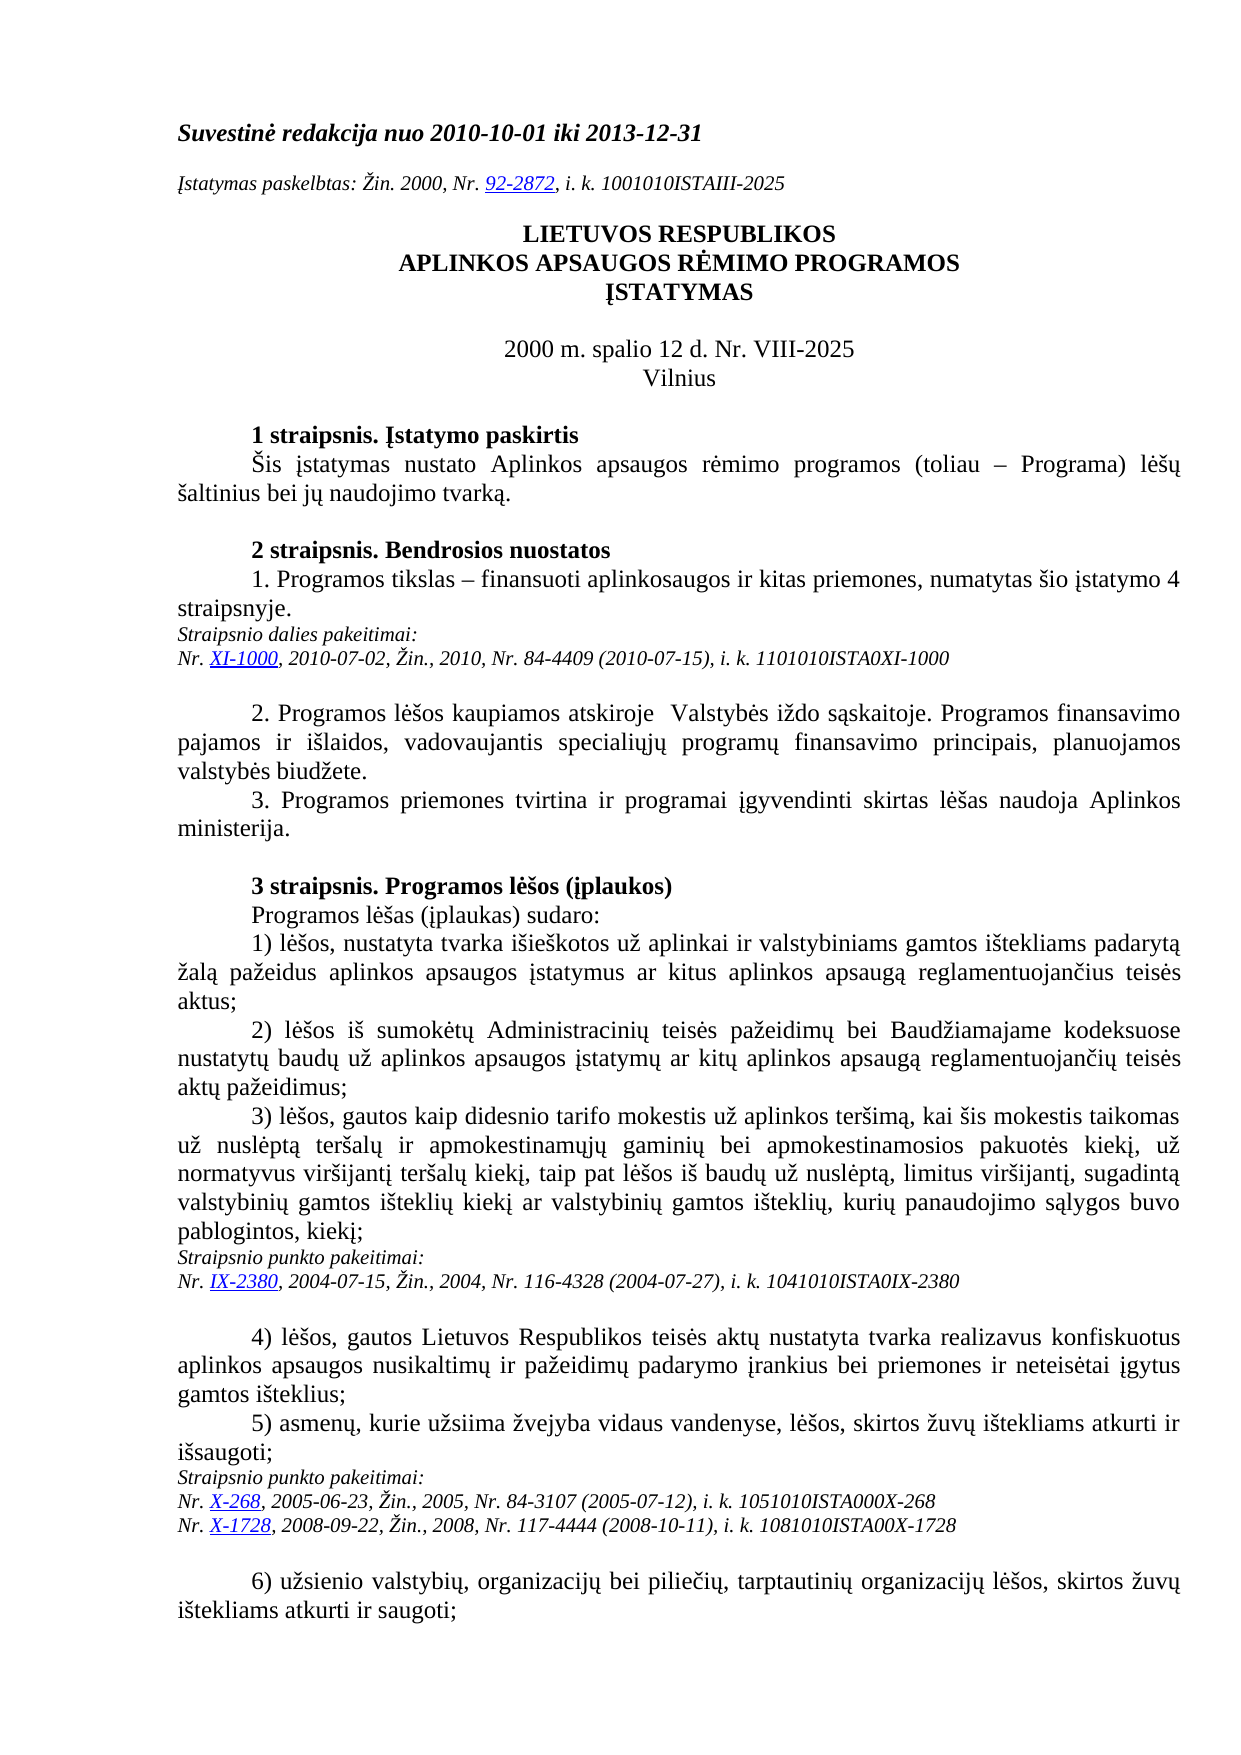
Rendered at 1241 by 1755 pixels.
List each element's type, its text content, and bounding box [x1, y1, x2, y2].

text 3. Programos priemones tvirtina ir programai įgyvendinti skirtas lėšas naudoja Aplinkos ministerija. [177, 785, 1181, 842]
text Nr. IX-2380, 2004-07-15, Žin., 2004, Nr. 116-4328 (2004-07-27), i. k. 1041010ISTA0IX-2380 [177, 1269, 1181, 1293]
text 3) lėšos, gautos kaip didesnio tarifo mokestis už aplinkos teršimą, kai šis mokestis taikomas už nuslėptą teršalų ir apmokestinamųjų gaminių bei apmokestinamosios pakuotės kiekį, už normatyvus viršijantį teršalų kiekį, taip pat lėšos iš baudų už nuslėptą, limitus viršijantį, sugadintą valstybinių gamtos išteklių kiekį ar valstybinių gamtos išteklių, kurių panaudojimo sąlygos buvo pablogintos, kiekį; [177, 1101, 1181, 1245]
text 1) lėšos, nustatyta tvarka išieškotos už aplinkai ir valstybiniams gamtos ištekliams padarytą žalą pažeidus aplinkos apsaugos įstatymus ar kitus aplinkos apsaugą reglamentuojančius teisės aktus; [177, 928, 1181, 1015]
text 2 straipsnis. Bendrosios nuostatos [177, 535, 1181, 564]
text Programos lėšas (įplaukas) sudaro: [177, 900, 1181, 928]
text Nr. XI-1000, 2010-07-02, Žin., 2010, Nr. 84-4409 (2010-07-15), i. k. 1101010ISTA0XI-1000 [177, 646, 1181, 670]
text Nr. X-1728, 2008-09-22, Žin., 2008, Nr. 117-4444 (2008-10-11), i. k. 1081010ISTA00X-1728 [177, 1513, 1181, 1537]
text 2) lėšos iš sumokėtų Administracinių teisės pažeidimų bei Baudžiamajame kodeksuose nustatytų baudų už aplinkos apsaugos įstatymų ar kitų aplinkos apsaugą reglamentuojančių teisės aktų pažeidimus; [177, 1015, 1181, 1101]
text 3 straipsnis. Programos lėšos (įplaukos) [177, 871, 1181, 900]
text Įstatymas paskelbtas: Žin. 2000, Nr. 92-2872, i. k. 1001010ISTAIII-2025 [177, 171, 1181, 195]
text Suvestinė redakcija nuo 2010-10-01 iki 2013-12-31 [177, 118, 1181, 147]
text 1. Programos tikslas – finansuoti aplinkosaugos ir kitas priemones, numatytas šio įstatymo 4 straipsnyje. [177, 564, 1181, 622]
text 4) lėšos, gautos Lietuvos Respublikos teisės aktų nustatyta tvarka realizavus konfiskuotus aplinkos apsaugos nusikaltimų ir pažeidimų padarymo įrankius bei priemones ir neteisėtai įgytus gamtos išteklius; [177, 1322, 1181, 1408]
text Šis įstatymas nustato Aplinkos apsaugos rėmimo programos (toliau – Programa) lėšų šaltinius bei jų naudojimo tvarką. [177, 449, 1181, 507]
text 6) užsienio valstybių, organizacijų bei piliečių, tarptautinių organizacijų lėšos, skirtos žuvų ištekliams atkurti ir saugoti; [177, 1566, 1181, 1624]
text 1 straipsnis. Įstatymo paskirtis [177, 420, 1181, 449]
text Vilnius [177, 363, 1181, 392]
text 2000 m. spalio 12 d. Nr. VIII-2025 [177, 334, 1181, 363]
text Nr. X-268, 2005-06-23, Žin., 2005, Nr. 84-3107 (2005-07-12), i. k. 1051010ISTA000X-268 [177, 1489, 1181, 1513]
text Straipsnio dalies pakeitimai: [177, 622, 1181, 646]
text 5) asmenų, kurie užsiima žvejyba vidaus vandenyse, lėšos, skirtos žuvų ištekliams atkurti ir išsaugoti; [177, 1408, 1181, 1465]
text Straipsnio punkto pakeitimai: [177, 1465, 1181, 1489]
text LIETUVOS RESPUBLIKOS APLINKOS APSAUGOS RĖMIMO PROGRAMOS ĮSTATYMAS [177, 219, 1181, 305]
text 2. Programos lėšos kaupiamos atskiroje Valstybės iždo sąskaitoje. Programos finansavimo pajamos ir išlaidos, vadovaujantis specialiųjų programų finansavimo principais, planuojamos valstybės biudžete. [177, 698, 1181, 785]
text Straipsnio punkto pakeitimai: [177, 1245, 1181, 1269]
